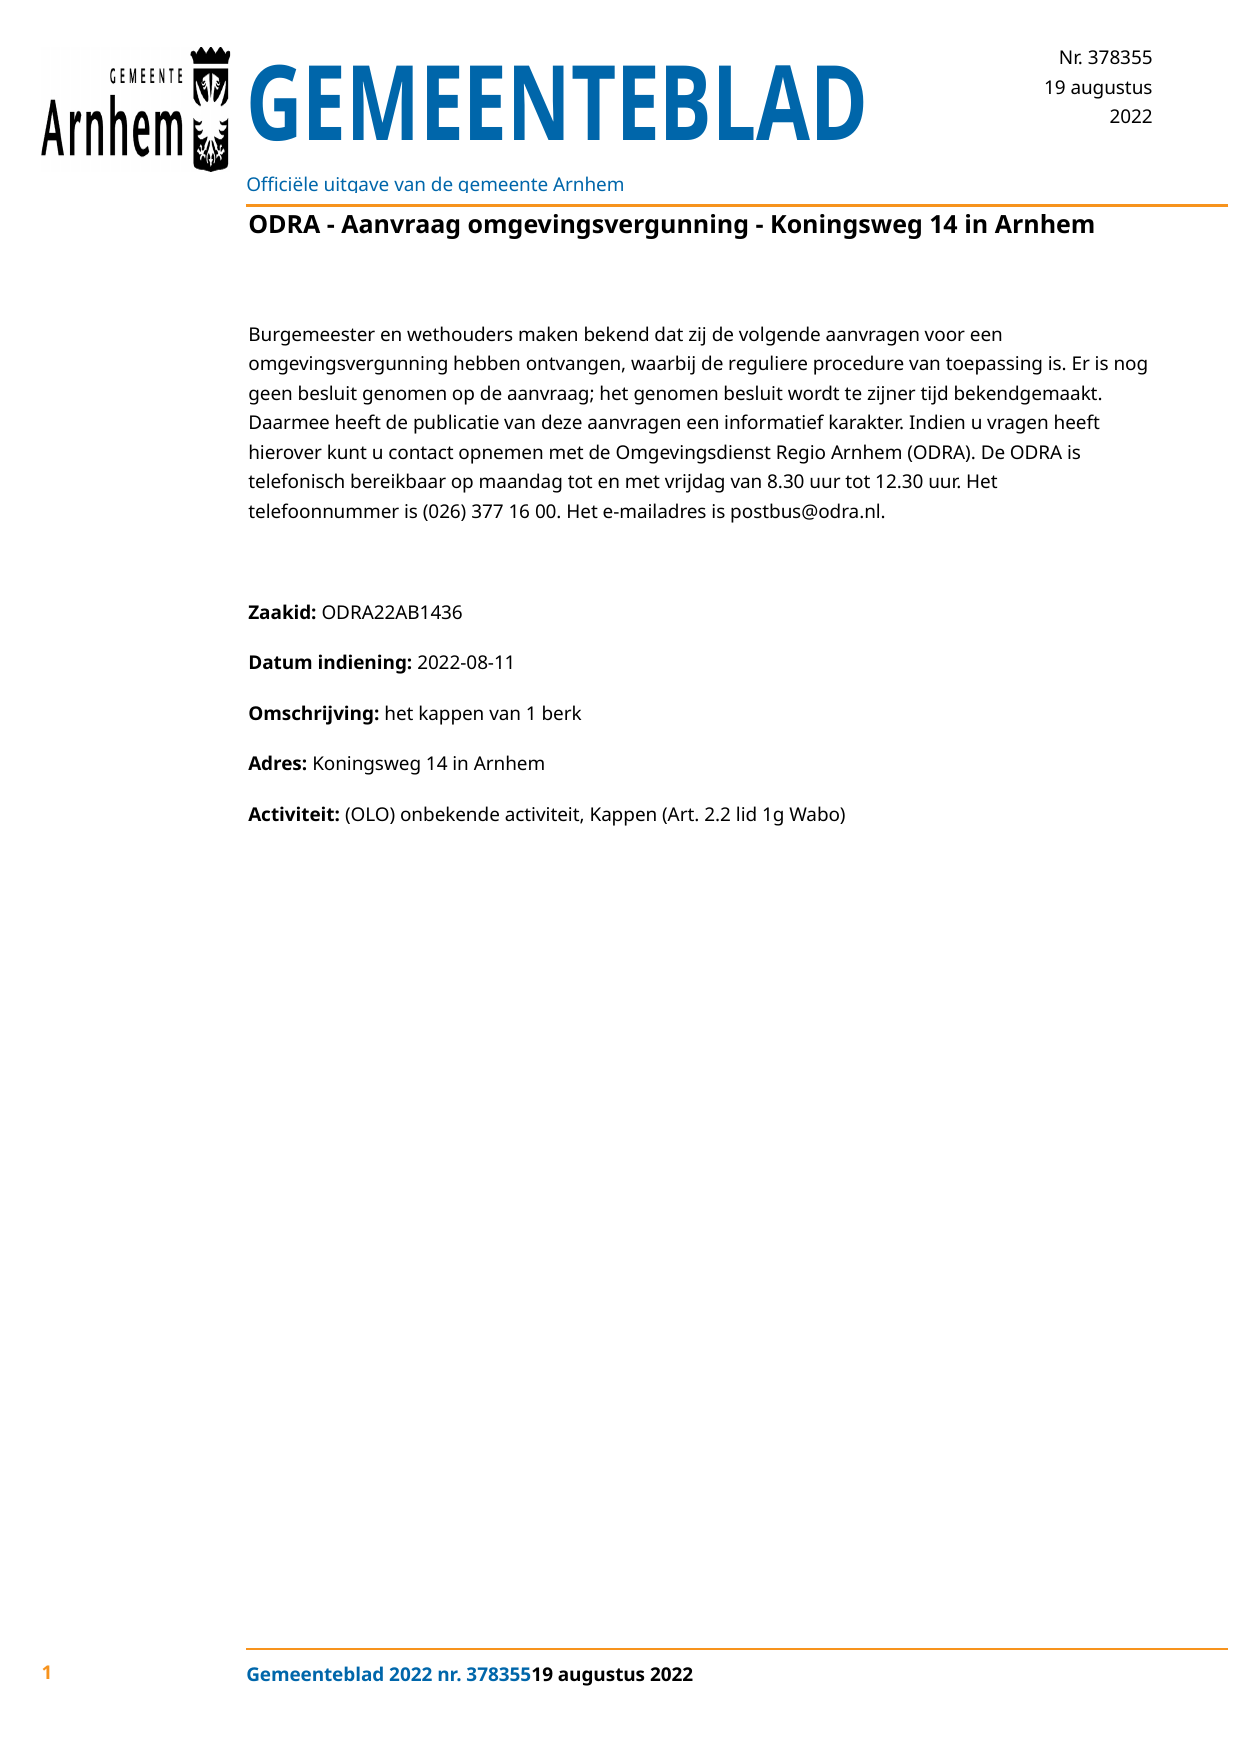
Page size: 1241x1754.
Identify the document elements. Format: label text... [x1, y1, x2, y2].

text Activiteit: (OLO) onbekende activiteit, Kappen (Art. 2.2 lid 1g Wabo) [248, 801, 1152, 826]
text Datum indiening: 2022-08-11 [248, 649, 1152, 675]
text Adres: Koningsweg 14 in Arnhem [248, 750, 1152, 776]
text Burgemeester en wethouders maken bekend dat zij de volgende aanvragen voor een omgevingsvergunning hebben ontvangen, waarbij de reguliere procedure van toepassing is. Er is nog geen besluit genomen op de aanvraag; het genomen besluit wordt te zijner tijd bekendgemaakt. Daarmee heeft de publicatie van deze aanvragen een informatief karakter. Indien u vragen heeft hierover kunt u contact opnemen met de Omgevingsdienst Regio Arnhem (ODRA). De ODRA is telefonisch bereikbaar op maandag tot en met vrijdag van 8.30 uur tot 12.30 uur. Het telefoonnummer is (026) 377 16 00. Het e-mailadres is postbus@odra.nl. [248, 321, 1152, 524]
text ODRA - Aanvraag omgevingsvergunning - Koningsweg 14 in Arnhem [248, 207, 1152, 241]
text Omschrijving: het kappen van 1 berk [248, 700, 1152, 726]
picture [41, 47, 231, 172]
text Zaakid: ODRA22AB1436 [248, 599, 1152, 625]
